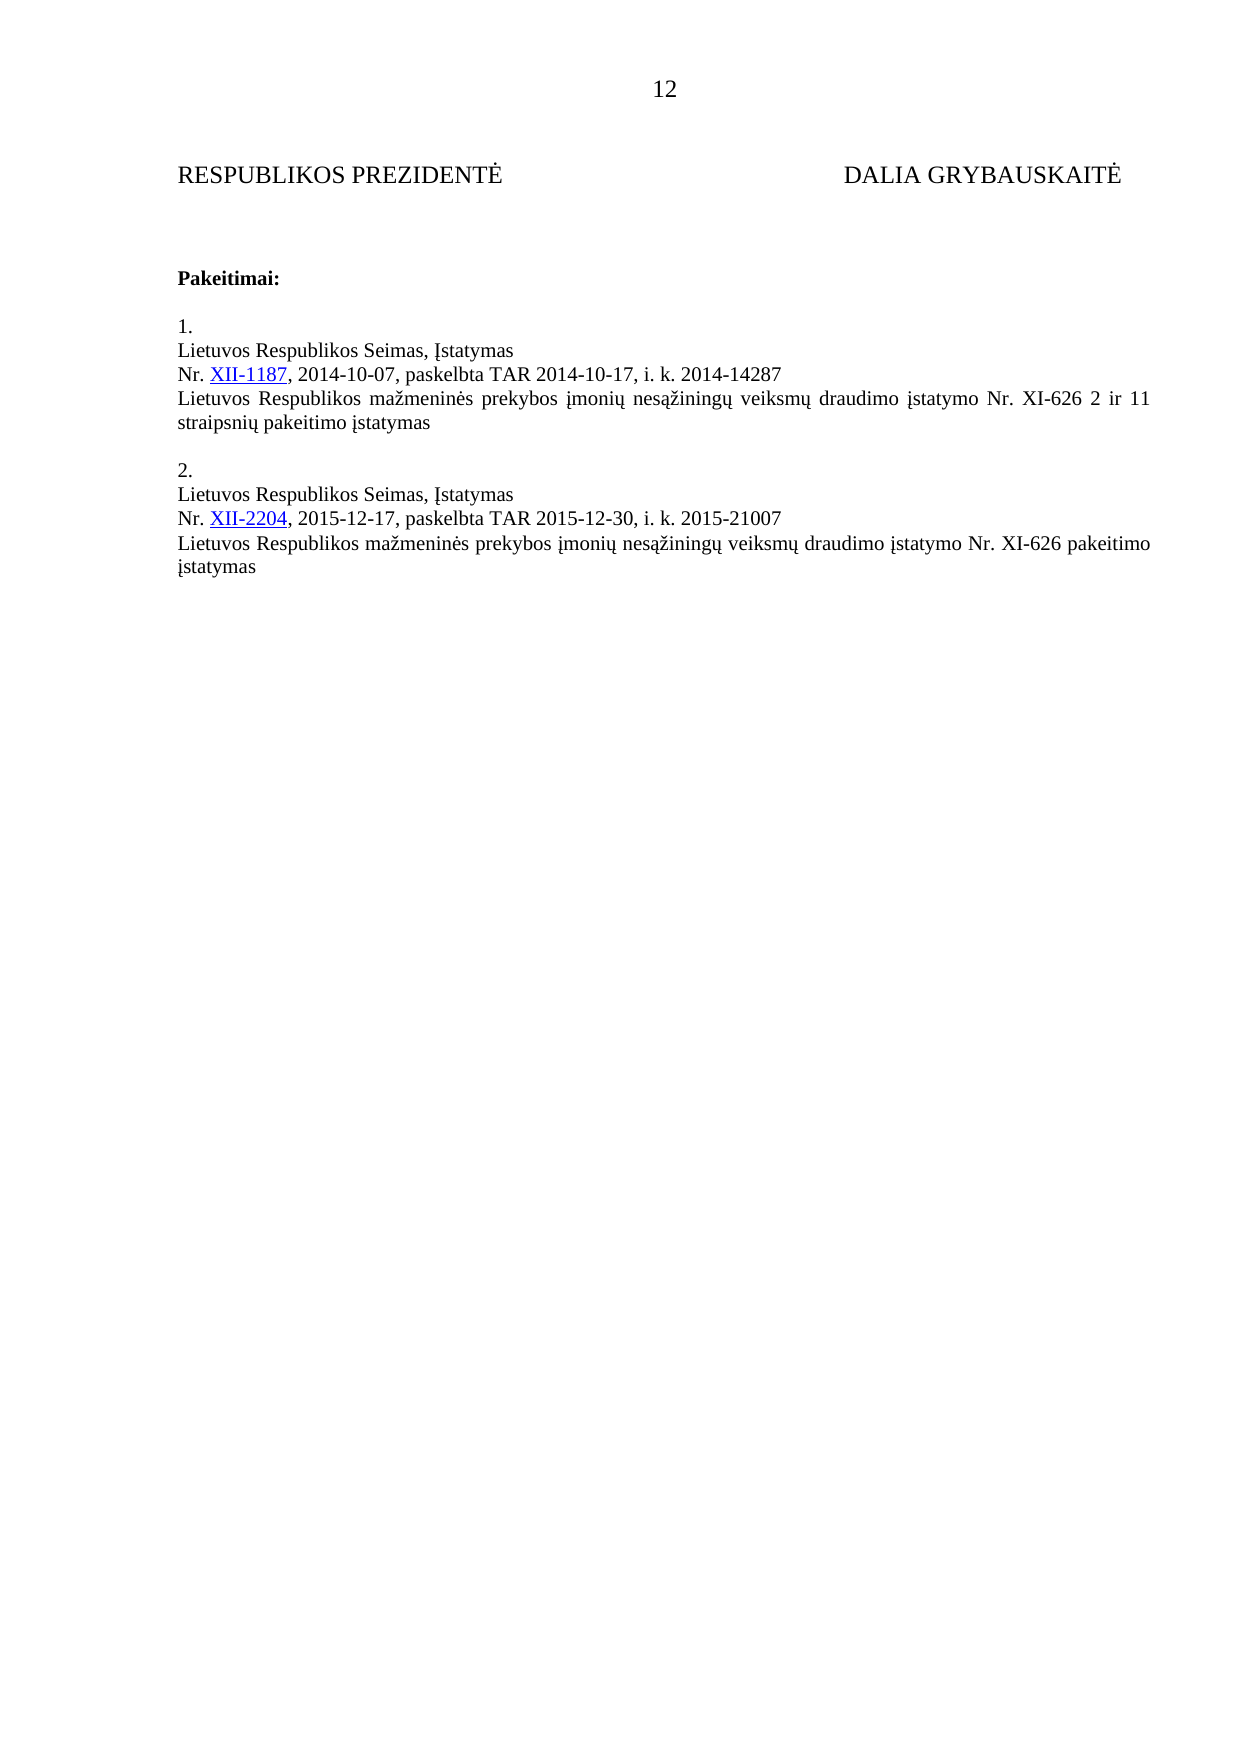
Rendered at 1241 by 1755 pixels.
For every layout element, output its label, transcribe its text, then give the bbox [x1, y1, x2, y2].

text Lietuvos Respublikos Seimas, Įstatymas [177, 482, 1152, 506]
text 2. [177, 458, 1152, 482]
text Nr. XII-1187, 2014-10-07, paskelbta TAR 2014-10-17, i. k. 2014-14287 [177, 362, 1152, 386]
text 1. [177, 314, 1152, 338]
text RESPUBLIKOS PREZIDENTĖ DALIA GRYBAUSKAITĖ [177, 160, 1152, 189]
text Lietuvos Respublikos mažmeninės prekybos įmonių nesąžiningų veiksmų draudimo įstatymo Nr. XI-626 2 ir 11 straipsnių pakeitimo įstatymas [177, 386, 1152, 434]
text Nr. XII-2204, 2015-12-17, paskelbta TAR 2015-12-30, i. k. 2015-21007 [177, 506, 1152, 530]
text Lietuvos Respublikos Seimas, Įstatymas [177, 338, 1152, 362]
text Pakeitimai: [177, 266, 1152, 290]
text Lietuvos Respublikos mažmeninės prekybos įmonių nesąžiningų veiksmų draudimo įstatymo Nr. XI-626 pakeitimo įstatymas [177, 530, 1152, 578]
